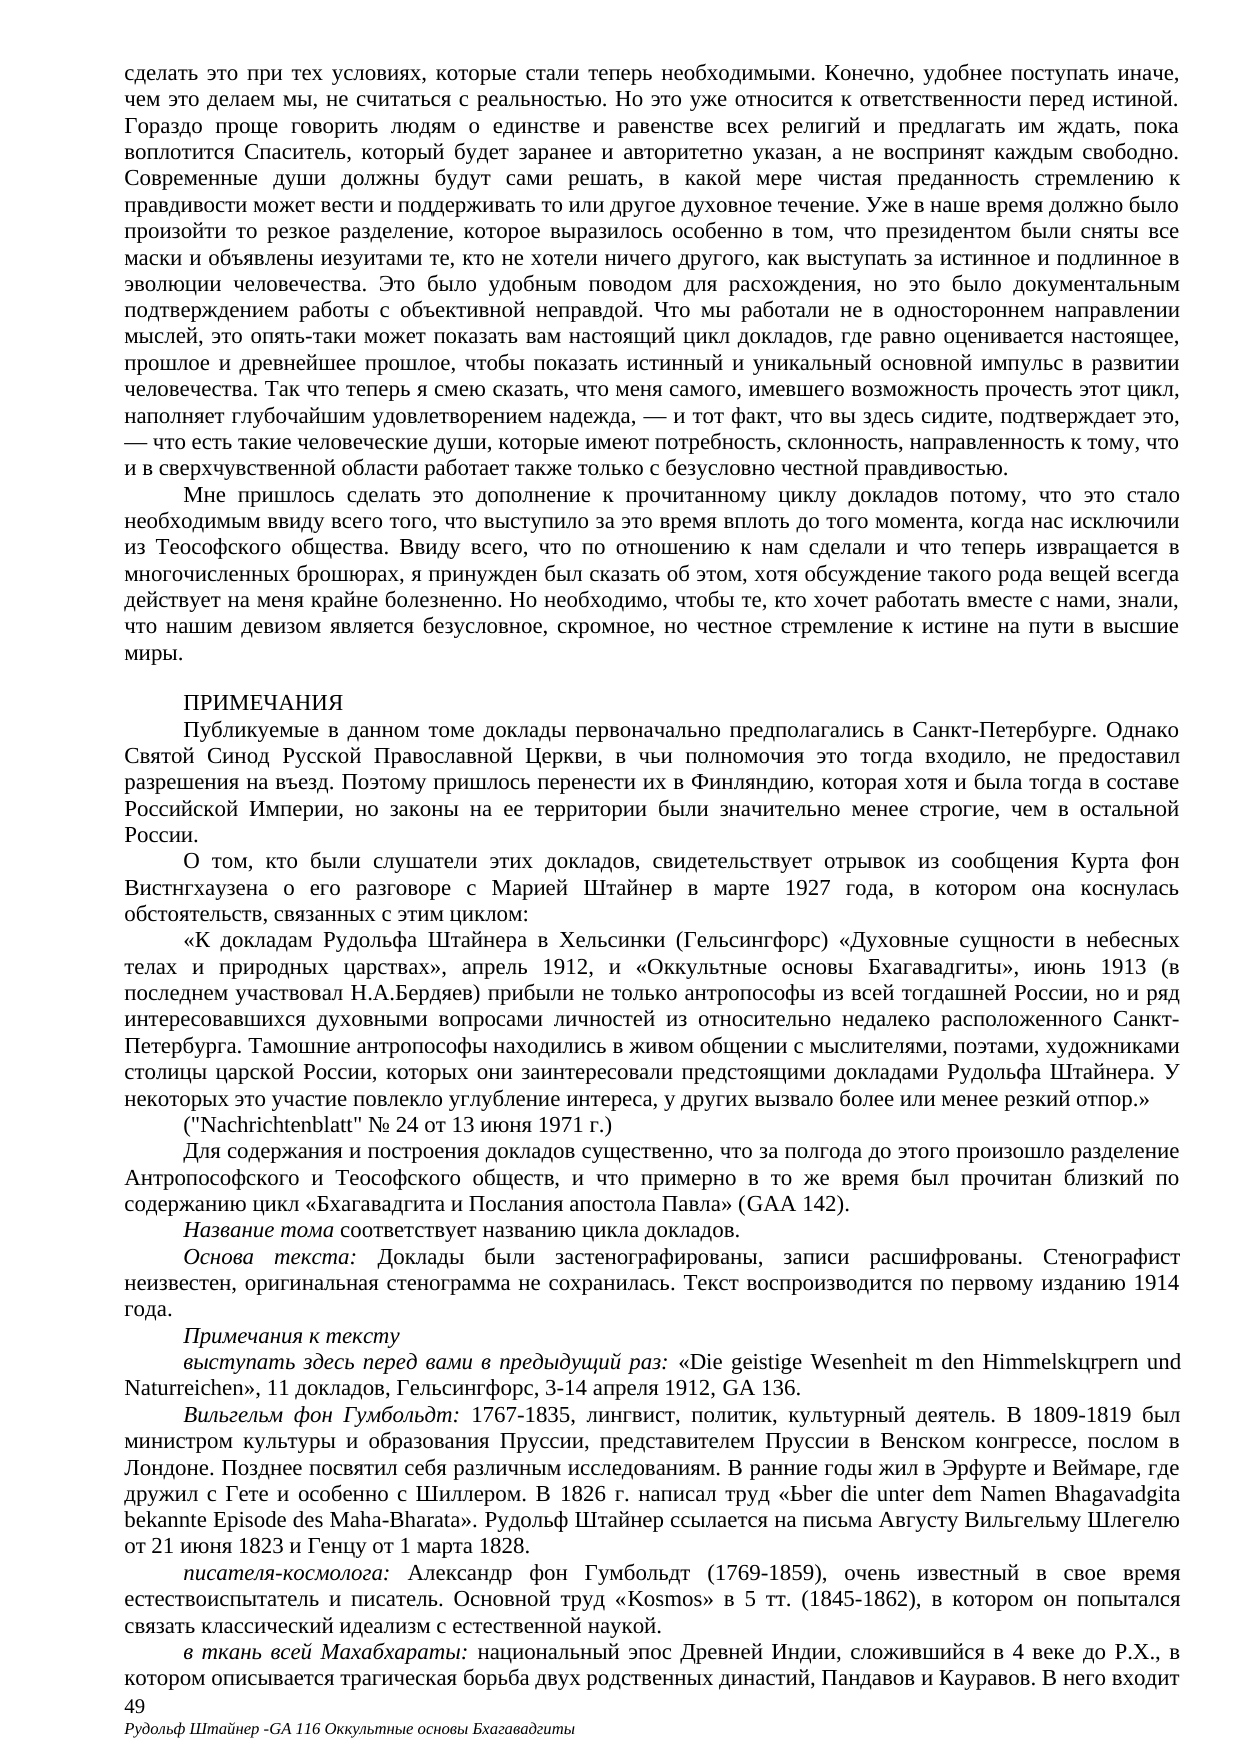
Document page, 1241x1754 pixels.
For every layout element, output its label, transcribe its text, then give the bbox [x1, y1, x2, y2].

text писателя-космолога: Александр фон Гумбольдт (1769-1859), очень известный в свое время естествоиспытатель и писатель. Основной труд «Kosmos» в 5 тт. (1845-1862), в котором он попытался связать классический идеализм с естественной наукой. [124, 1559, 1181, 1638]
text ПРИМЕЧАНИЯ [124, 689, 1181, 716]
text Основа текста: Доклады были застенографированы, записи расшифрованы. Стенографист неизвестен, оригинальная стенограмма не сохранилась. Текст воспроизводится по первому изданию 1914 года. [124, 1243, 1181, 1322]
text ("Nachrichtenblatt" № 24 от 13 июня 1971 г.) [124, 1111, 1181, 1137]
text в ткань всей Махабхараты: национальный эпос Древней Индии, сложившийся в 4 веке до Р.Х., в котором описывается трагическая борьба двух родственных династий, Пандавов и Кауравов. В него входит [124, 1638, 1181, 1691]
text Для содержания и построения докладов существенно, что за полгода до этого произошло разделение Антропософского и Теософского обществ, и что примерно в то же время был прочитан близкий по содержанию цикл «Бхагавадгита и Послания апостола Павла» (GAA 142). [124, 1137, 1181, 1216]
text сделать это при тех условиях, которые стали теперь необходимыми. Конечно, удобнее поступать иначе, чем это делаем мы, не считаться с реальностью. Но это уже относится к ответственности перед истиной. Гораздо проще говорить людям о единстве и равенстве всех религий и предлагать им ждать, пока воплотится Спаситель, который будет заранее и авторитетно указан, а не воспринят каждым свободно. Современные души должны будут сами решать, в какой мере чистая преданность стремлению к правдивости может вести и поддерживать то или другое духовное течение. Уже в наше время должно было произойти то резкое разделение, которое выразилось особенно в том, что президентом были сняты все маски и объявлены иезуитами те, кто не хотели ничего другого, как выступать за истинное и подлинное в эволюции человечества. Это было удобным поводом для расхождения, но это было документальным подтверждением работы с объективной неправдой. Что мы работали не в одностороннем направлении мыслей, это опять-таки может показать вам настоящий цикл докладов, где равно оценивается настоящее, прошлое и древнейшее прошлое, чтобы показать истинный и уникальный основной импульс в развитии человечества. Так что теперь я смею сказать, что меня самого, имевшего возможность прочесть этот цикл, наполняет глубочайшим удовлетворением надежда, — и тот факт, что вы здесь сидите, подтверждает это, — что есть такие человеческие души, которые имеют потребность, склонность, направленность к тому, что и в сверхчувственной области работает также только с безусловно честной правдивостью. [124, 59, 1181, 481]
text Примечания к тексту [124, 1322, 1181, 1348]
text Название тома соответствует названию цикла докладов. [124, 1216, 1181, 1243]
text выступать здесь перед вами в предыдущий раз: «Die geistige Wesenheit m den Himmelskцrpern und Naturreichen», 11 докладов, Гельсингфорс, 3-14 апреля 1912, GA 136. [124, 1348, 1181, 1401]
text Вильгельм фон Гумбольдт: 1767-1835, лингвист, политик, культурный деятель. В 1809-1819 был министром культуры и образования Пруссии, представителем Пруссии в Венском конгрессе, послом в Лондоне. Позднее посвятил себя различным исследованиям. В ранние годы жил в Эрфурте и Веймаре, где дружил с Гете и особенно с Шиллером. В 1826 г. написал труд «Ьber die unter dem Namen Bhagavadgita bekannte Episode des Maha-Bharata». Рудольф Штайнер ссылается на письма Августу Вильгельму Шлегелю от 21 июня 1823 и Генцу от 1 марта 1828. [124, 1401, 1181, 1559]
text «К докладам Рудольфа Штайнера в Хельсинки (Гельсингфорс) «Духовные сущности в небесных телах и природных царствах», апрель 1912, и «Оккультные основы Бхагавадгиты», июнь 1913 (в последнем участвовал Н.А.Бердяев) прибыли не только антропософы из всей тогдашней России, но и ряд интересовавшихся духовными вопросами личностей из относительно недалеко расположенного Санкт-Петербурга. Тамошние антропософы находились в живом общении с мыслителями, поэтами, художниками столицы царской России, которых они заинтересовали предстоящими докладами Рудольфа Штайнера. У некоторых это участие повлекло углубление интереса, у других вызвало более или менее резкий отпор.» [124, 926, 1181, 1111]
text О том, кто были слушатели этих докладов, свидетельствует отрывок из сообщения Курта фон Вистнгхаузена о его разговоре с Марией Штайнер в марте 1927 года, в котором она коснулась обстоятельств, связанных с этим циклом: [124, 847, 1181, 926]
text Публикуемые в данном томе доклады первоначально предполагались в Санкт-Петербурге. Однако Святой Синод Русской Православной Церкви, в чьи полномочия это тогда входило, не предоставил разрешения на въезд. Поэтому пришлось перенести их в Финляндию, которая хотя и была тогда в составе Российской Империи, но законы на ее территории были значительно менее строгие, чем в остальной России. [124, 716, 1181, 847]
text Мне пришлось сделать это дополнение к прочитанному циклу докладов потому, что это стало необходимым ввиду всего того, что выступило за это время вплоть до того момента, когда нас исключили из Теософского общества. Ввиду всего, что по отношению к нам сделали и что теперь извращается в многочисленных брошюрах, я принужден был сказать об этом, хотя обсуждение такого рода вещей всегда действует на меня крайне болезненно. Но необходимо, чтобы те, кто хочет работать вместе с нами, знали, что нашим девизом является безусловное, скромное, но честное стремление к истине на пути в высшие миры. [124, 481, 1181, 665]
